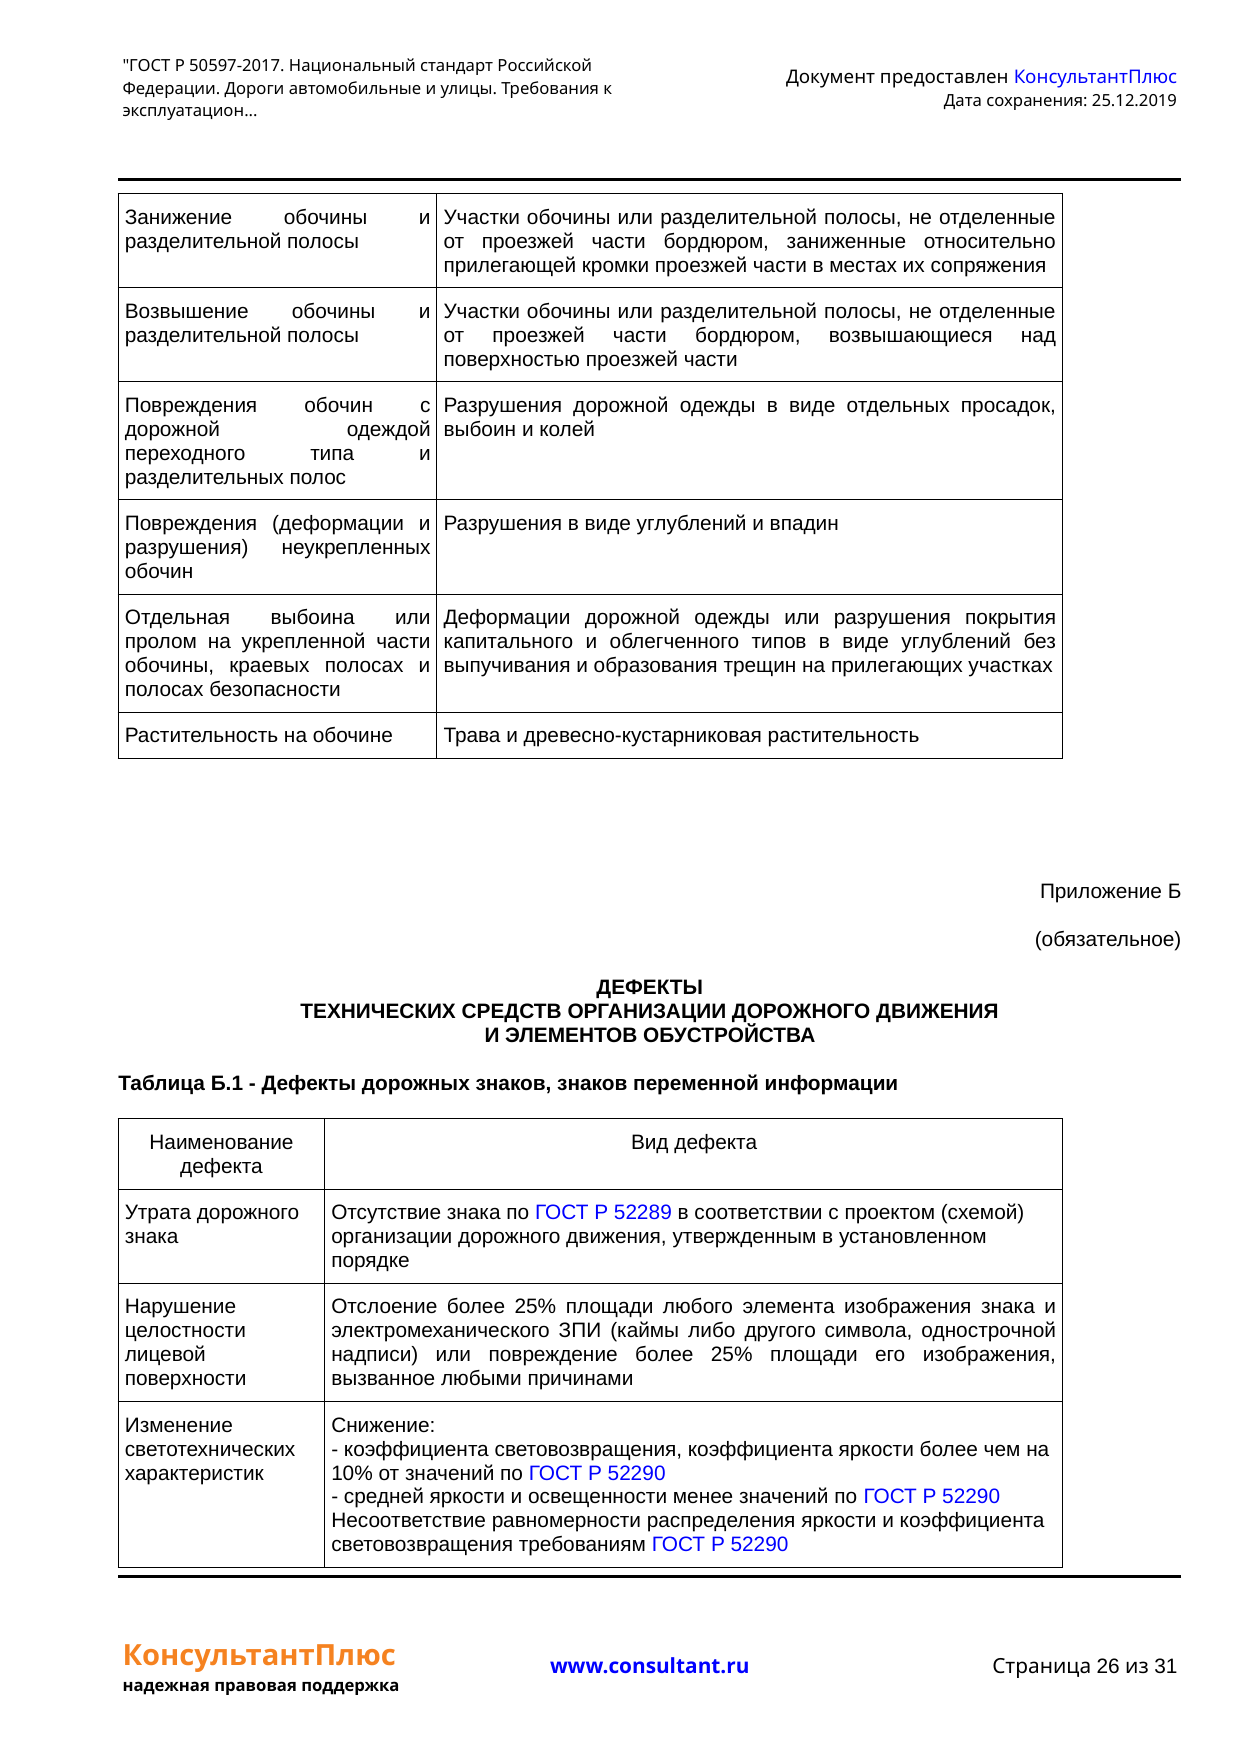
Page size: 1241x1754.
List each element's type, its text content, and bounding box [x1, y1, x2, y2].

title ДЕФЕКТЫ [118, 974, 1181, 998]
table_cell Отслоение более 25% площади любого элемента изображения знака и электромеханического ЗПИ (каймы либо другого символа, однострочной надписи) или повреждение более 25% площади его изображения, вызванное любыми причинами [325, 1284, 1062, 1401]
table_cell Нарушение целостности лицевой поверхности [119, 1284, 324, 1401]
table_cell Трава и древесно-кустарниковая растительность [437, 713, 1062, 758]
text (обязательное) [118, 927, 1181, 951]
title Таблица Б.1 - Дефекты дорожных знаков, знаков переменной информации [118, 1070, 1181, 1094]
title И ЭЛЕМЕНТОВ ОБУСТРОЙСТВА [118, 1022, 1181, 1046]
table_cell Разрушения дорожной одежды в виде отдельных просадок, выбоин и колей [437, 382, 1062, 499]
table_cell Разрушения в виде углублений и впадин [437, 500, 1062, 593]
table_cell Снижение: - коэффициента световозвращения, коэффициента яркости более чем на 10% от значений по ГОСТ Р 52290 - средней яркости и освещенности менее значений по ГОСТ Р 52290 Несоответствие равномерности распределения яркости и коэффициента световозвращения требованиям ГОСТ Р 52290 [325, 1402, 1062, 1567]
table_cell Утрата дорожного знака [119, 1190, 324, 1283]
table_cell Отсутствие знака по ГОСТ Р 52289 в соответствии с проектом (схемой) организации дорожного движения, утвержденным в установленном порядке [325, 1190, 1062, 1283]
table_cell Повреждения обочин с дорожной одеждой переходного типа и разделительных полос [119, 382, 436, 499]
subtitle Приложение Б [118, 879, 1181, 903]
table_cell Повреждения (деформации и разрушения) неукрепленных обочин [119, 500, 436, 593]
table_cell Участки обочины или разделительной полосы, не отделенные от проезжей части бордюром, заниженные относительно прилегающей кромки проезжей части в местах их сопряжения [437, 194, 1062, 287]
title ТЕХНИЧЕСКИХ СРЕДСТВ ОРГАНИЗАЦИИ ДОРОЖНОГО ДВИЖЕНИЯ [118, 998, 1181, 1022]
table_cell Участки обочины или разделительной полосы, не отделенные от проезжей части бордюром, возвышающиеся над поверхностью проезжей части [437, 288, 1062, 381]
table_header Наименование дефекта [119, 1119, 324, 1188]
table_cell Растительность на обочине [119, 713, 436, 758]
table_cell Занижение обочины и разделительной полосы [119, 194, 436, 287]
table_cell Возвышение обочины и разделительной полосы [119, 288, 436, 381]
table_cell Деформации дорожной одежды или разрушения покрытия капитального и облегченного типов в виде углублений без выпучивания и образования трещин на прилегающих участках [437, 595, 1062, 712]
table_cell Отдельная выбоина или пролом на укрепленной части обочины, краевых полосах и полосах безопасности [119, 595, 436, 712]
table_cell Изменение светотехнических характеристик [119, 1402, 324, 1567]
table_header Вид дефекта [325, 1119, 1062, 1188]
